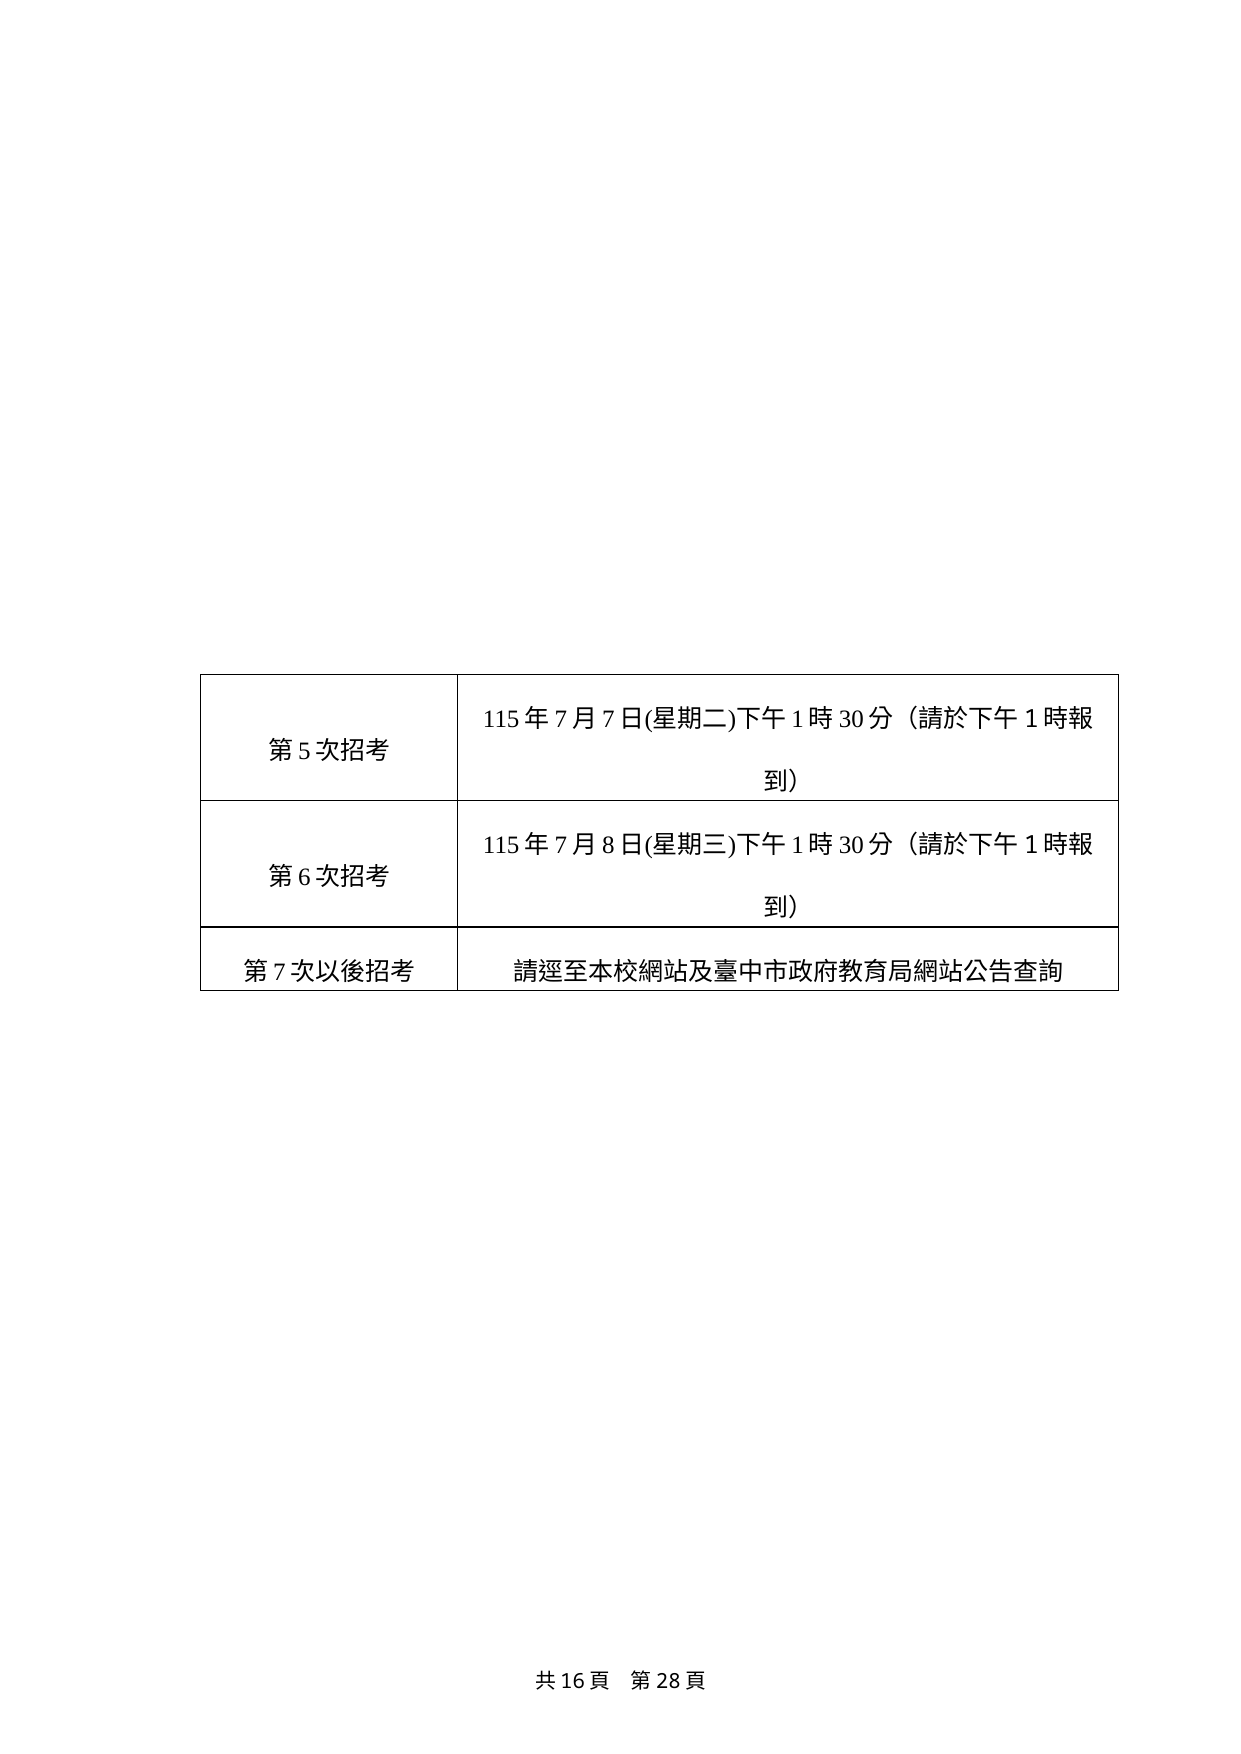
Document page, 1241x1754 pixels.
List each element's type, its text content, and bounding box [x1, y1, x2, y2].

table_cell 第6次招考 [201, 801, 457, 926]
table_cell 115年7月7日(星期二)下午1時30分（請於下午1時報到） [458, 675, 1118, 800]
table_cell 第5次招考 [201, 675, 457, 800]
table_cell 115年7月8日(星期三)下午1時30分（請於下午1時報到） [458, 801, 1118, 926]
table_cell 請逕至本校網站及臺中市政府教育局網站公告查詢 [458, 928, 1118, 990]
table_cell 第7次以後招考 [201, 928, 457, 990]
